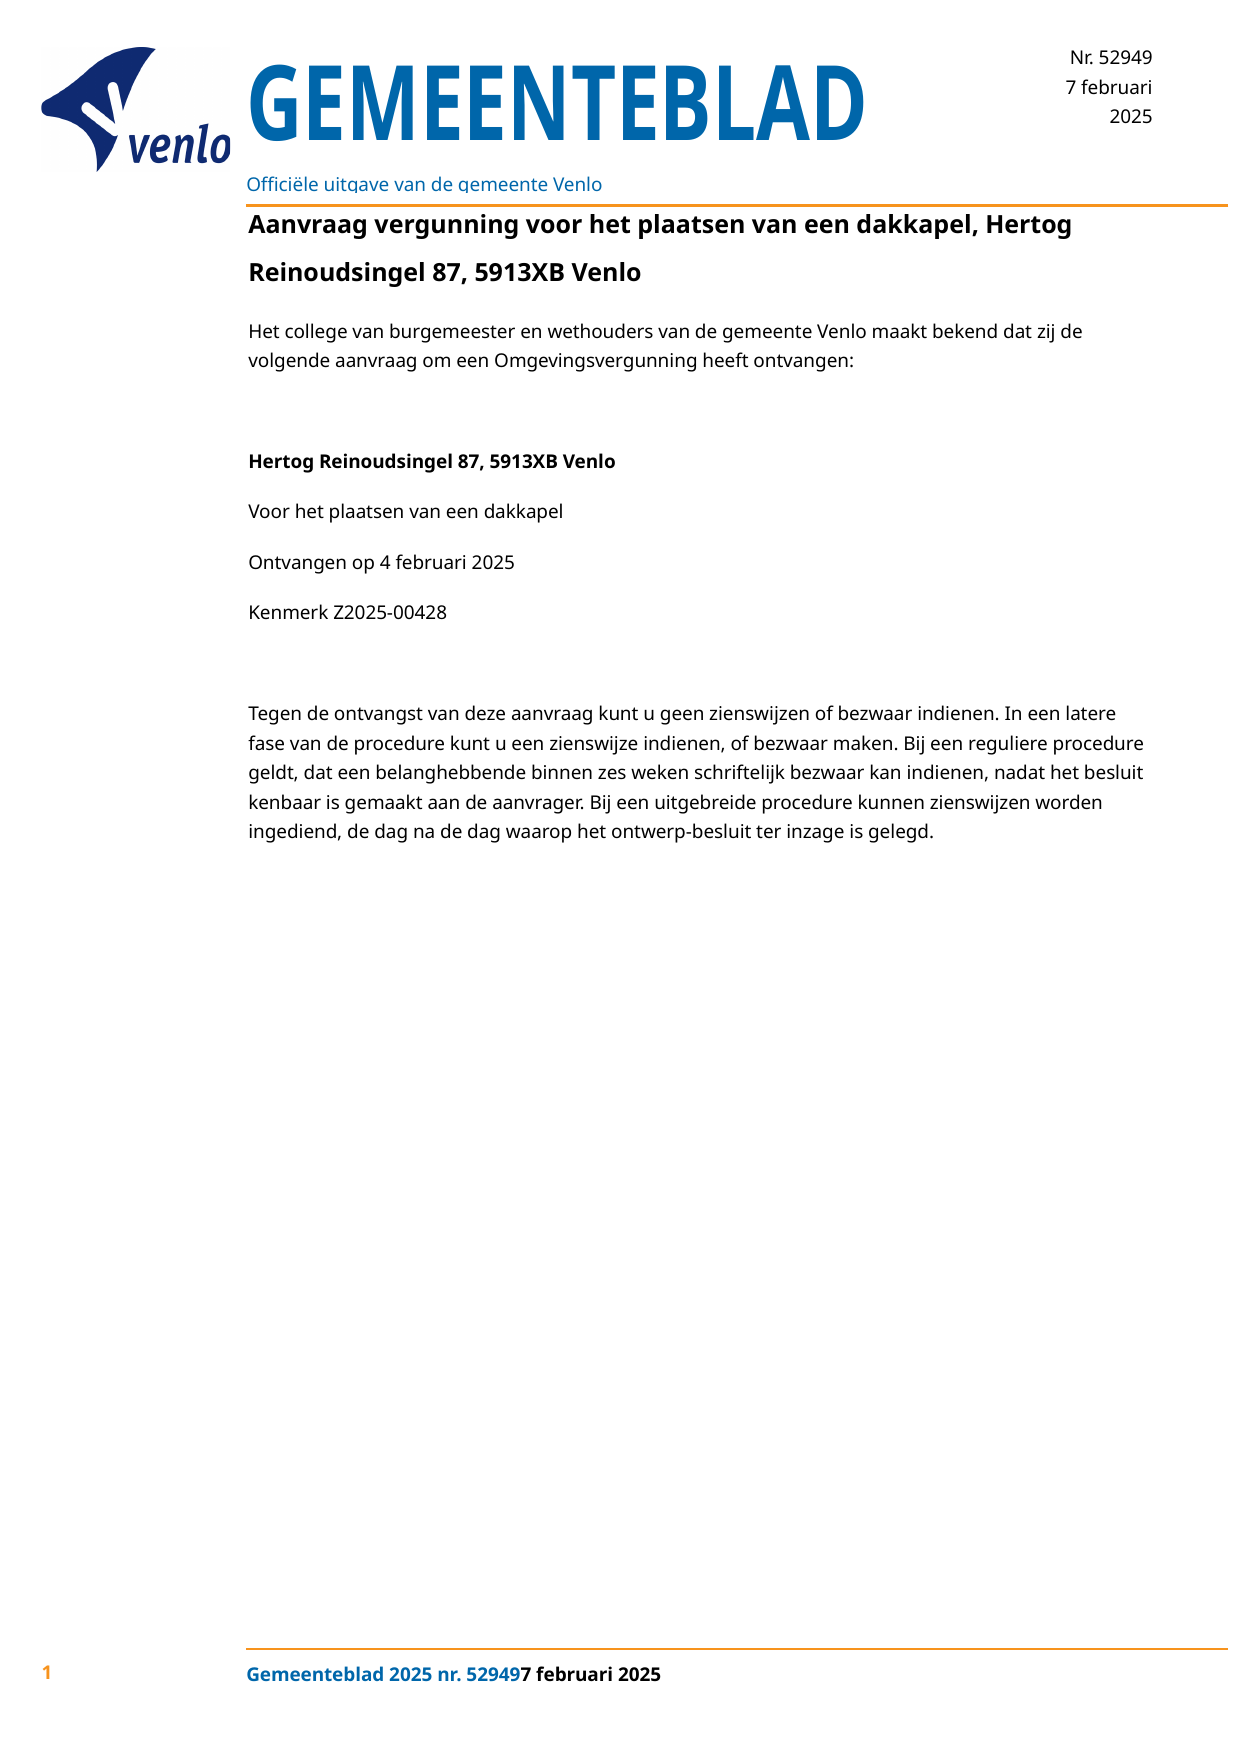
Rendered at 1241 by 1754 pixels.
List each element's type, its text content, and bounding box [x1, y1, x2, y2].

text Aanvraag vergunning voor het plaatsen van een dakkapel, Hertog Reinoudsingel 87, 5913XB Venlo [248, 207, 1152, 288]
picture [41, 47, 231, 172]
text Voor het plaatsen van een dakkapel [248, 499, 1152, 524]
text Ontvangen op 4 februari 2025 [248, 549, 1152, 575]
text Kenmerk Z2025-00428 [248, 599, 1152, 625]
text Hertog Reinoudsingel 87, 5913XB Venlo [248, 448, 1152, 474]
text Tegen de ontvangst van deze aanvraag kunt u geen zienswijzen of bezwaar indienen. In een latere fase van de procedure kunt u een zienswijze indienen, of bezwaar maken. Bij een reguliere procedure geldt, dat een belanghebbende binnen zes weken schriftelijk bezwaar kan indienen, nadat het besluit kenbaar is gemaakt aan de aanvrager. Bij een uitgebreide procedure kunnen zienswijzen worden ingediend, de dag na de dag waarop het ontwerp-besluit ter inzage is gelegd. [248, 700, 1152, 844]
text Het college van burgemeester en wethouders van de gemeente Venlo maakt bekend dat zij de volgende aanvraag om een Omgevingsvergunning heeft ontvangen: [248, 318, 1152, 373]
